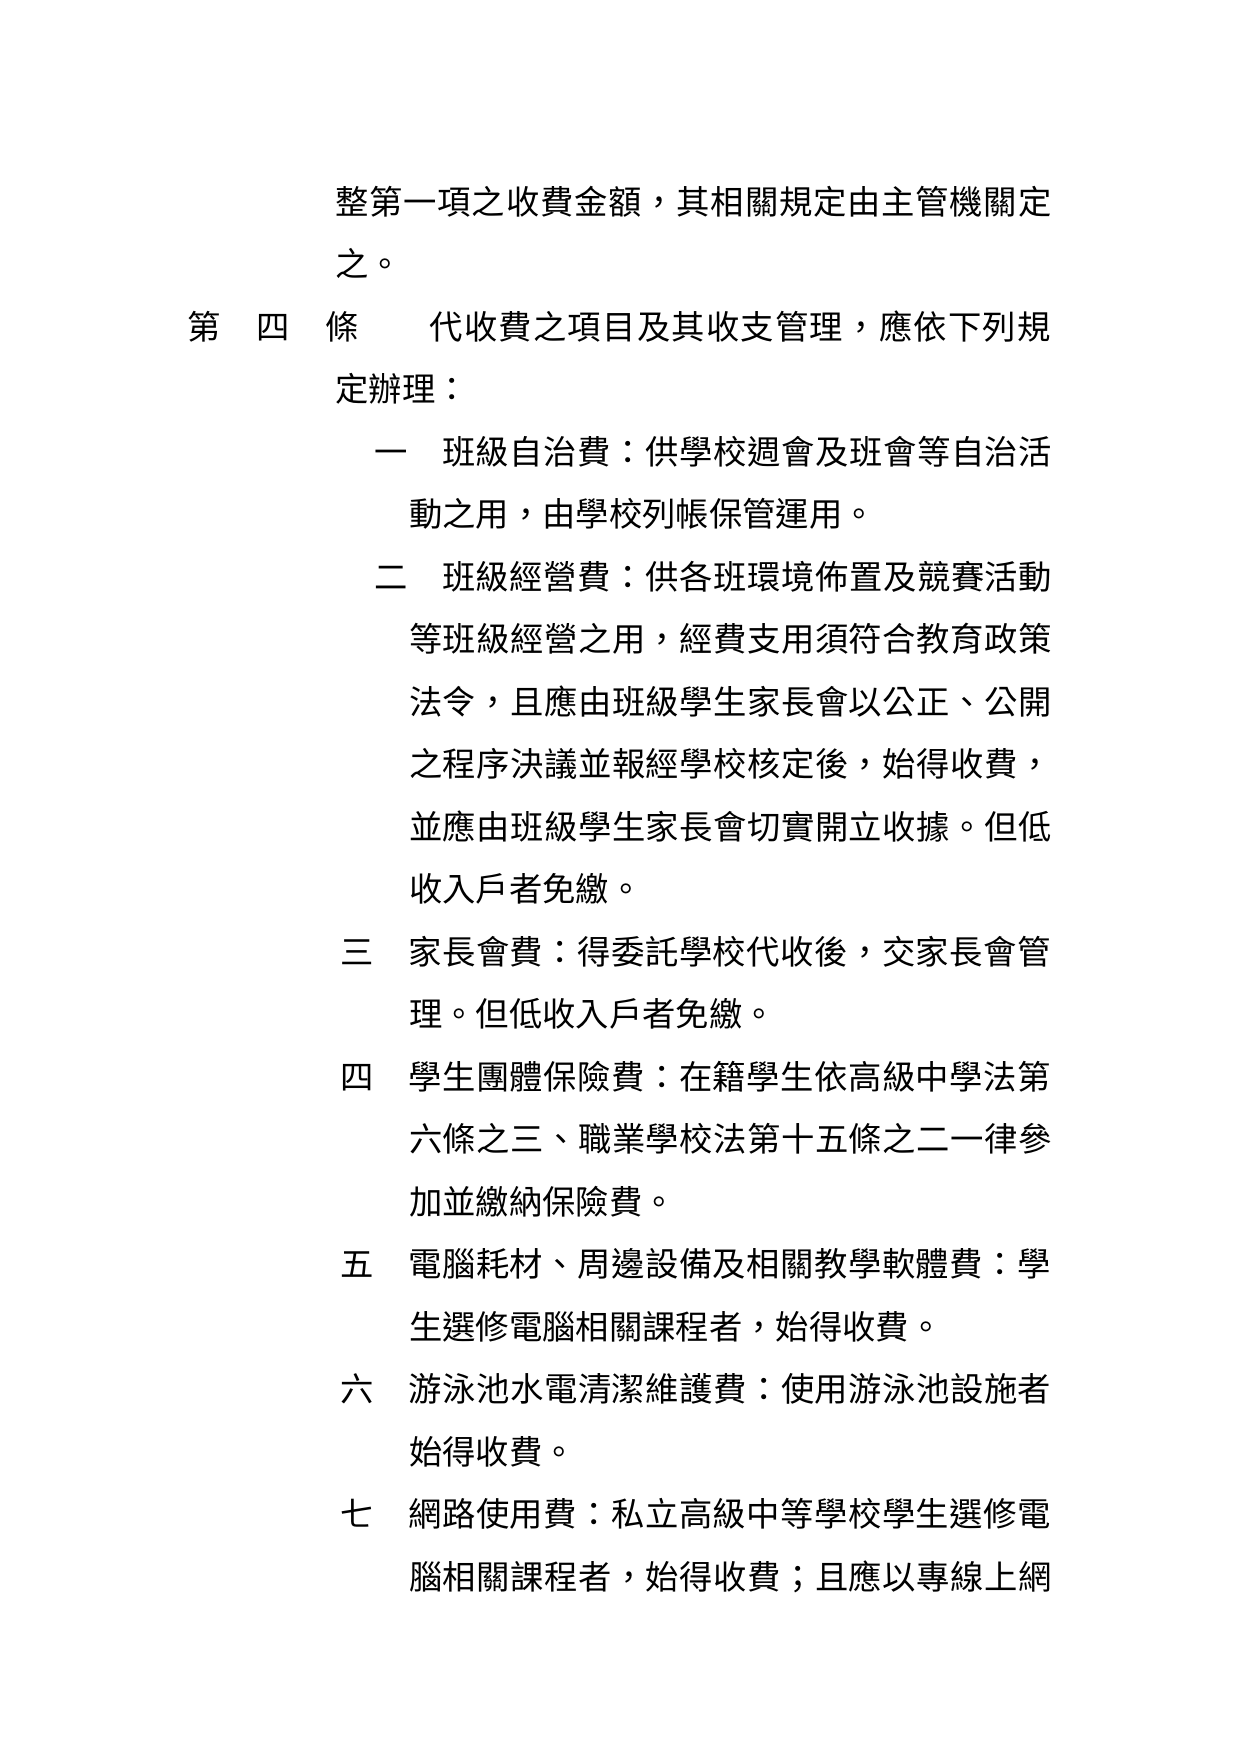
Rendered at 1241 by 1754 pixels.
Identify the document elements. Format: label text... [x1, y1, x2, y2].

text 一 班級自治費：供學校週會及班會等自治活動之用，由學校列帳保管運用。 [187, 408, 1053, 533]
text 整第一項之收費金額，其相關規定由主管機關定之。 [187, 158, 1053, 283]
text 三 家長會費：得委託學校代收後，交家長會管理。但低收入戶者免繳。 [187, 908, 1053, 1033]
text 四 學生團體保險費：在籍學生依高級中學法第六條之三、職業學校法第十五條之二一律參加並繳納保險費。 [187, 1033, 1053, 1221]
text 六 游泳池水電清潔維護費：使用游泳池設施者，始得收費。 [187, 1346, 1053, 1471]
text 七 網路使用費：私立高級中等學校學生選修電腦相關課程者，始得收費；且應以專線上網 [187, 1471, 1053, 1596]
text 第 四 條 代收費之項目及其收支管理，應依下列規定辦理： [187, 283, 1053, 408]
text 五 電腦耗材、周邊設備及相關教學軟體費：學生選修電腦相關課程者，始得收費。 [187, 1221, 1053, 1346]
text 二 班級經營費：供各班環境佈置及競賽活動等班級經營之用，經費支用須符合教育政策法令，且應由班級學生家長會以公正、公開之程序決議並報經學校核定後，始得收費，並應由班級學生家長會切實開立收據。但低收入戶者免繳。 [187, 533, 1053, 908]
